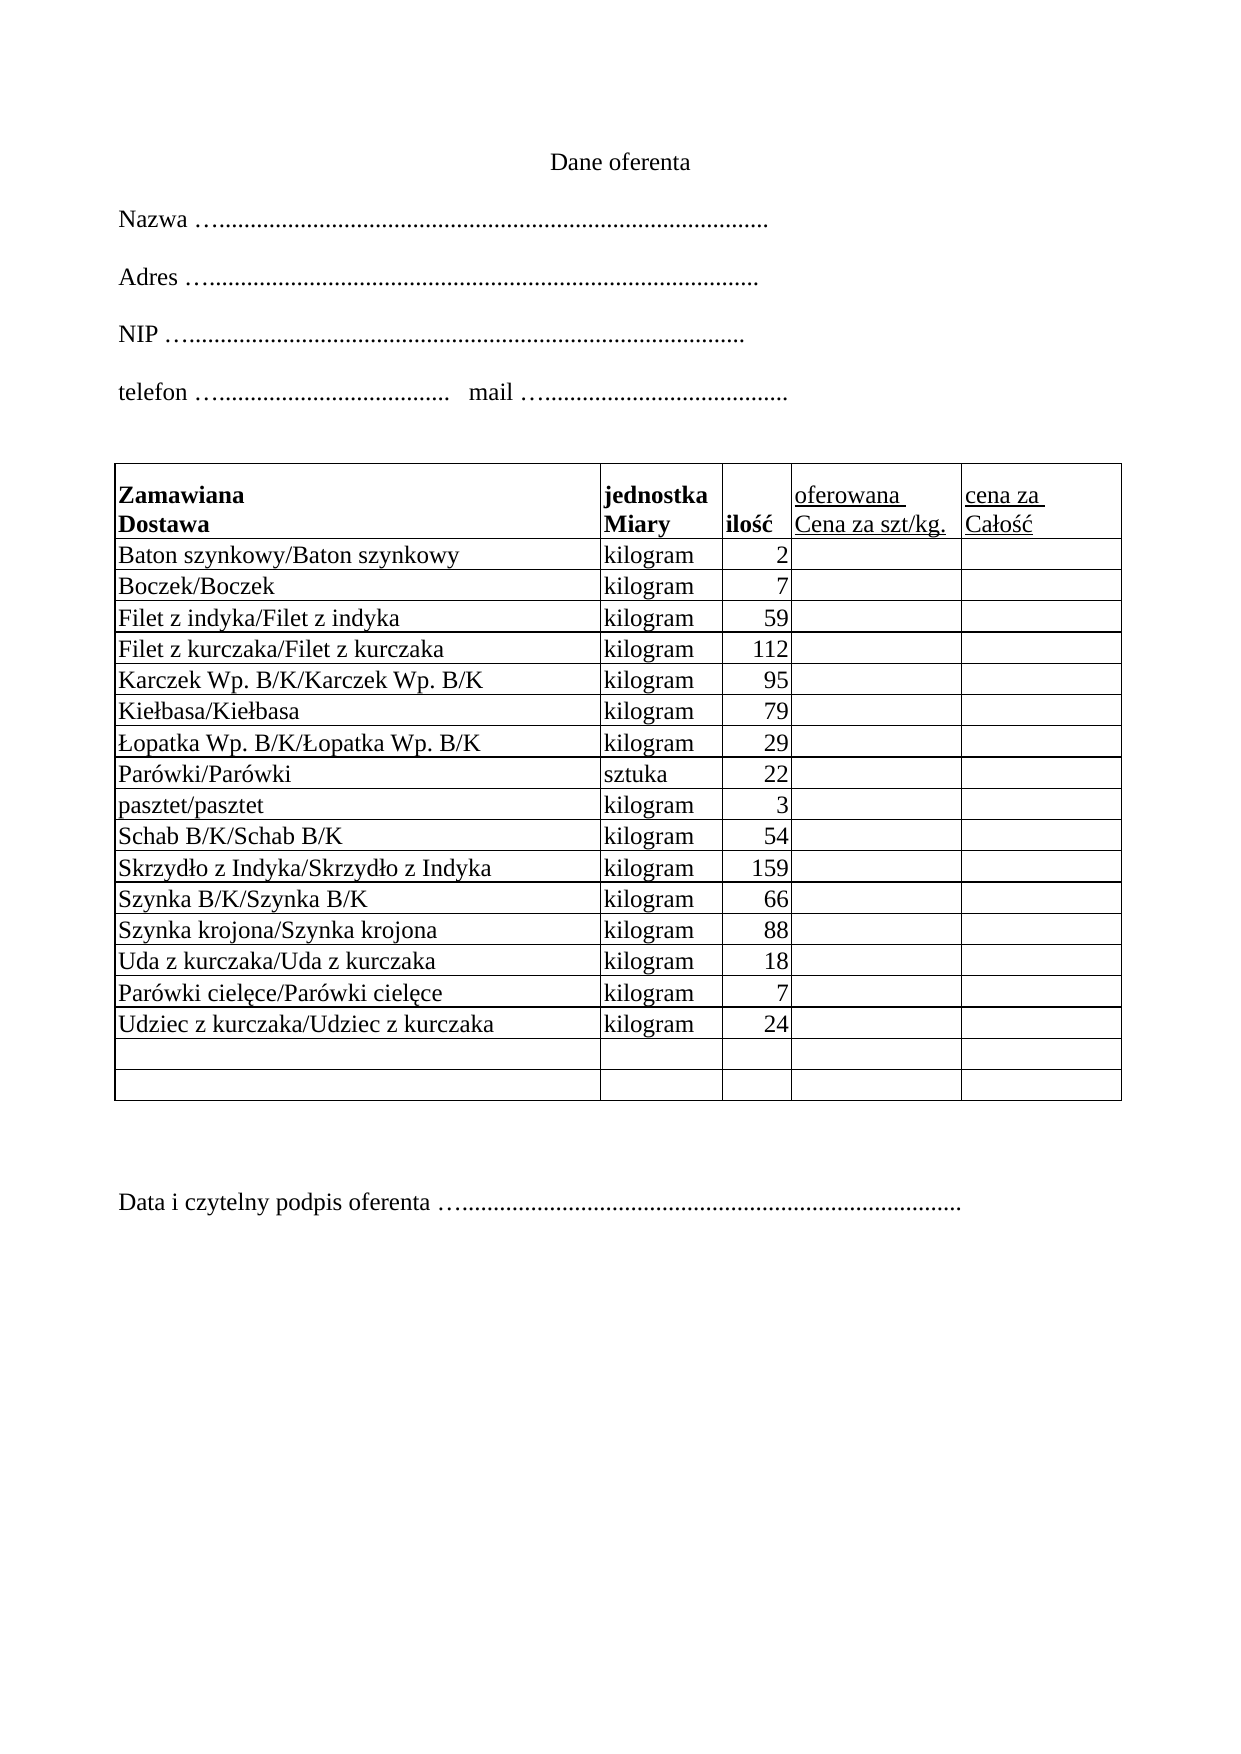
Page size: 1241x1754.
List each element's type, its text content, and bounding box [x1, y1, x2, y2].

table_cell kilogram [601, 914, 722, 944]
table_cell sztuka [601, 758, 722, 788]
table_cell [962, 1008, 1121, 1038]
table_cell kilogram [601, 976, 722, 1006]
text Data i czytelny podpis oferenta …................................................................................ [118, 1187, 1122, 1216]
table_cell [792, 851, 961, 881]
text NIP …......................................................................................... [118, 319, 1122, 348]
table_cell kilogram [601, 945, 722, 975]
table_cell Łopatka Wp. B/K/Łopatka Wp. B/K [116, 726, 600, 756]
table_cell [962, 539, 1121, 569]
table_cell [962, 633, 1121, 663]
table_header cena za Całość [962, 464, 1121, 538]
table_cell kilogram [601, 726, 722, 756]
table_cell [962, 945, 1121, 975]
table_cell kilogram [601, 633, 722, 663]
table_cell 22 [723, 758, 791, 788]
table_cell Schab B/K/Schab B/K [116, 820, 600, 850]
table_cell Skrzydło z Indyka/Skrzydło z Indyka [116, 851, 600, 881]
table_cell [962, 758, 1121, 788]
table_cell [792, 758, 961, 788]
table_cell 88 [723, 914, 791, 944]
table_cell 7 [723, 570, 791, 600]
table_cell kilogram [601, 539, 722, 569]
table_cell 54 [723, 820, 791, 850]
table_cell [116, 1070, 600, 1100]
table_cell kilogram [601, 1008, 722, 1038]
table_cell [792, 914, 961, 944]
table_cell [792, 1039, 961, 1069]
table_cell Parówki/Parówki [116, 758, 600, 788]
table_cell [792, 945, 961, 975]
table_cell 29 [723, 726, 791, 756]
table_cell [723, 1070, 791, 1100]
table_cell 18 [723, 945, 791, 975]
table_cell [962, 789, 1121, 819]
table_cell [723, 1039, 791, 1069]
table_cell [601, 1070, 722, 1100]
table_cell [962, 820, 1121, 850]
table_cell [962, 664, 1121, 694]
table_cell [962, 1039, 1121, 1069]
table_cell Szynka B/K/Szynka B/K [116, 883, 600, 913]
table_cell [792, 664, 961, 694]
table_cell [792, 789, 961, 819]
table_cell [962, 570, 1121, 600]
table_cell [962, 914, 1121, 944]
table_cell Uda z kurczaka/Uda z kurczaka [116, 945, 600, 975]
table_cell [116, 1039, 600, 1069]
table_cell [792, 883, 961, 913]
table_cell 3 [723, 789, 791, 819]
table_cell [792, 570, 961, 600]
table_cell kilogram [601, 851, 722, 881]
table_cell [962, 883, 1121, 913]
table_cell kilogram [601, 695, 722, 725]
table_cell [792, 726, 961, 756]
table_cell [792, 539, 961, 569]
text Nazwa …........................................................................................ [118, 204, 1122, 233]
table_cell 7 [723, 976, 791, 1006]
table_cell Karczek Wp. B/K/Karczek Wp. B/K [116, 664, 600, 694]
table_cell 159 [723, 851, 791, 881]
table_cell [792, 820, 961, 850]
table_cell kilogram [601, 789, 722, 819]
table_cell [962, 601, 1121, 631]
table_header ilość [723, 464, 791, 538]
table_cell [962, 1070, 1121, 1100]
table_cell [792, 1008, 961, 1038]
table_cell kilogram [601, 601, 722, 631]
table_cell kilogram [601, 664, 722, 694]
table_cell 66 [723, 883, 791, 913]
table_cell [792, 976, 961, 1006]
table_cell kilogram [601, 883, 722, 913]
table_cell 112 [723, 633, 791, 663]
table_cell [962, 726, 1121, 756]
table_cell [962, 976, 1121, 1006]
table_cell Szynka krojona/Szynka krojona [116, 914, 600, 944]
table_cell Parówki cielęce/Parówki cielęce [116, 976, 600, 1006]
table_cell [792, 695, 961, 725]
table_cell 95 [723, 664, 791, 694]
table_cell 2 [723, 539, 791, 569]
table_cell kilogram [601, 820, 722, 850]
table_cell [792, 601, 961, 631]
table_cell [601, 1039, 722, 1069]
table_cell Filet z kurczaka/Filet z kurczaka [116, 633, 600, 663]
table_cell [792, 633, 961, 663]
table_cell [792, 1070, 961, 1100]
table_cell Udziec z kurczaka/Udziec z kurczaka [116, 1008, 600, 1038]
table_cell 24 [723, 1008, 791, 1038]
table_header oferowana Cena za szt/kg. [792, 464, 961, 538]
table_cell 79 [723, 695, 791, 725]
table_cell pasztet/pasztet [116, 789, 600, 819]
table_cell kilogram [601, 570, 722, 600]
table_cell Kiełbasa/Kiełbasa [116, 695, 600, 725]
table_cell [962, 851, 1121, 881]
table_cell Filet z indyka/Filet z indyka [116, 601, 600, 631]
text telefon …..................................... mail …....................................... [118, 377, 1122, 406]
table_cell Boczek/Boczek [116, 570, 600, 600]
text Adres …........................................................................................ [118, 262, 1122, 291]
table_cell Baton szynkowy/Baton szynkowy [116, 539, 600, 569]
table_cell [962, 695, 1121, 725]
table_header jednostka Miary [601, 464, 722, 538]
text Dane oferenta [118, 147, 1122, 176]
table_cell 59 [723, 601, 791, 631]
table_header Zamawiana Dostawa [116, 464, 600, 538]
